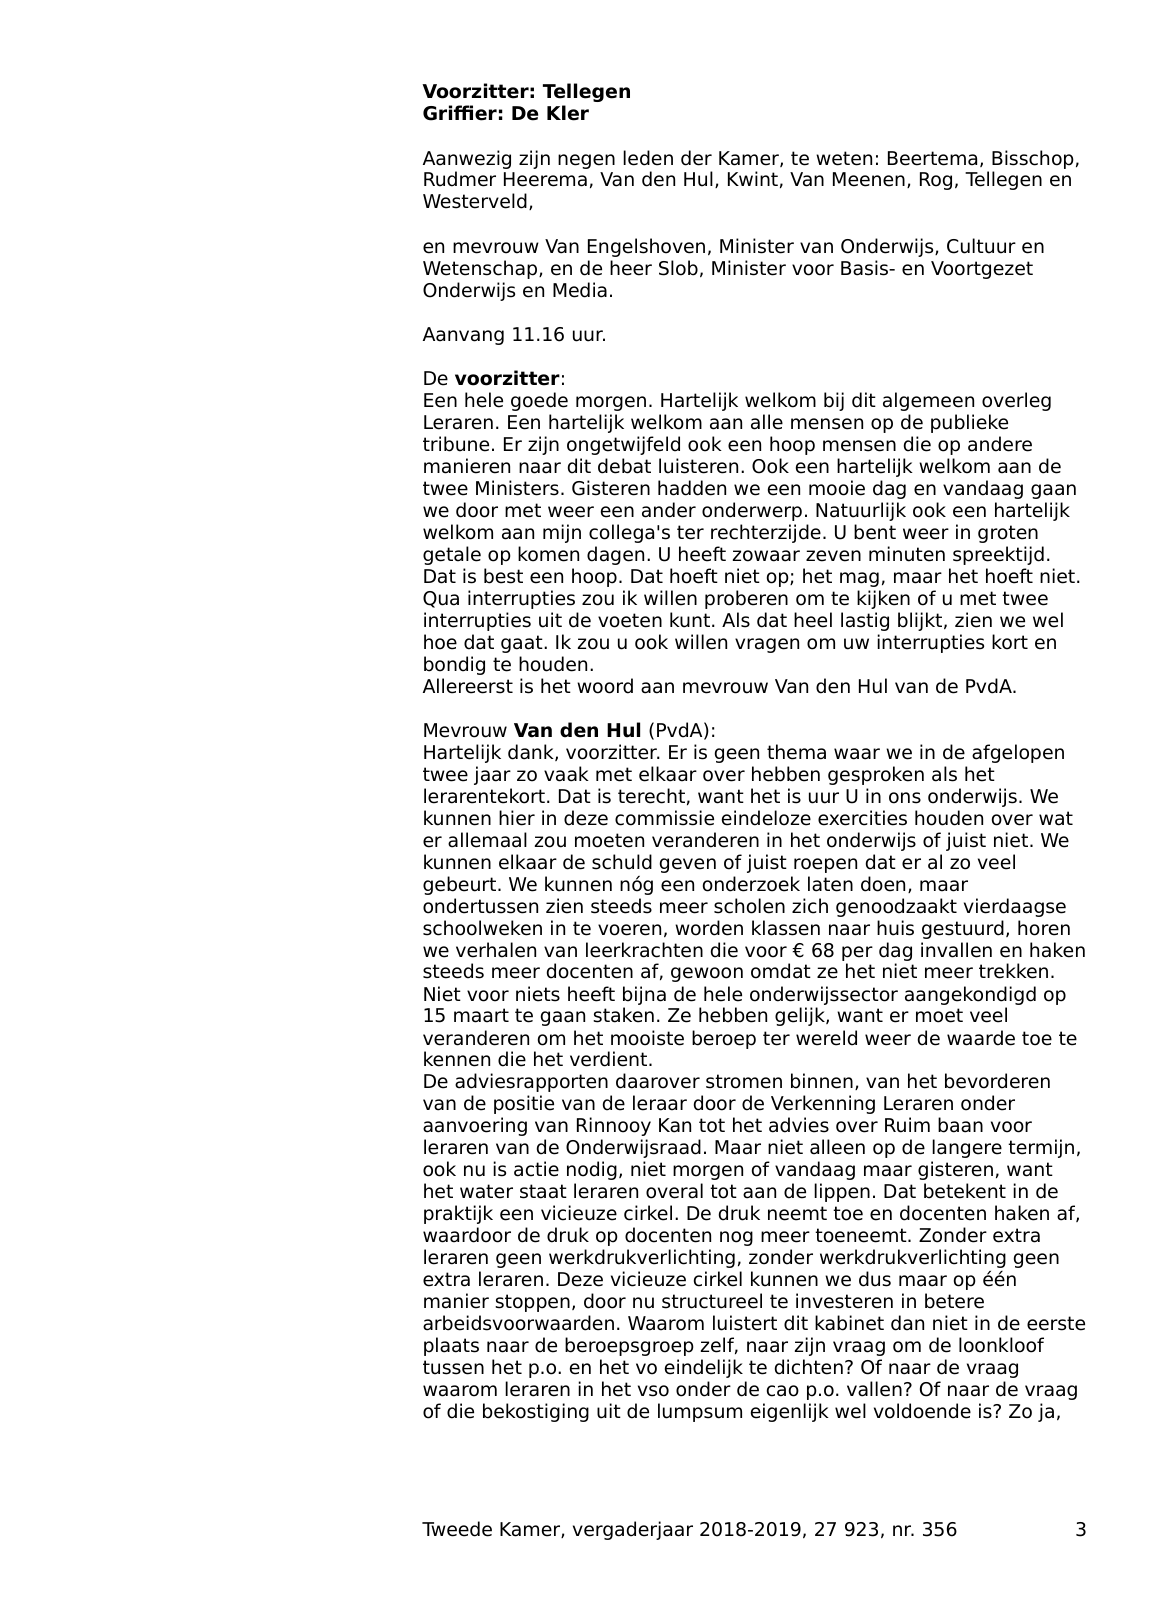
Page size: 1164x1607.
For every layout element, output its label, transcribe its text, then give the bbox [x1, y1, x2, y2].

text De adviesrapporten daarover stromen binnen, van het bevorderen van de positie van de leraar door de Verkenning Leraren onder aanvoering van Rinnooy Kan tot het advies over Ruim baan voor leraren van de Onderwijsraad. Maar niet alleen op de langere termijn, ook nu is actie nodig, niet morgen of vandaag maar gisteren, want het water staat leraren overal tot aan de lippen. Dat betekent in de praktijk een vicieuze cirkel. De druk neemt toe en docenten haken af, waardoor de druk op docenten nog meer toeneemt. Zonder extra leraren geen werkdrukverlichting, zonder werkdrukverlichting geen extra leraren. Deze vicieuze cirkel kunnen we dus maar op één manier stoppen, door nu structureel te investeren in betere arbeidsvoorwaarden. Waarom luistert dit kabinet dan niet in de eerste plaats naar de beroepsgroep zelf, naar zijn vraag om de loonkloof tussen het p.o. en het vo eindelijk te dichten? Of naar de vraag waarom leraren in het vso onder de cao p.o. vallen? Of naar de vraag of die bekostiging uit de lumpsum eigenlijk wel voldoende is? Zo ja, [422, 1071, 1087, 1423]
text De voorzitter: [422, 368, 1087, 390]
text en mevrouw Van Engelshoven, Minister van Onderwijs, Cultuur en Wetenschap, en de heer Slob, Minister voor Basis- en Voortgezet Onderwijs en Media. [422, 236, 1087, 301]
text Griffier: De Kler [422, 103, 1087, 125]
text Een hele goede morgen. Hartelijk welkom bij dit algemeen overleg Leraren. Een hartelijk welkom aan alle mensen op de publieke tribune. Er zijn ongetwijfeld ook een hoop mensen die op andere manieren naar dit debat luisteren. Ook een hartelijk welkom aan de twee Ministers. Gisteren hadden we een mooie dag en vandaag gaan we door met weer een ander onderwerp. Natuurlijk ook een hartelijk welkom aan mijn collega's ter rechterzijde. U bent weer in groten getale op komen dagen. U heeft zowaar zeven minuten spreektijd. Dat is best een hoop. Dat hoeft niet op; het mag, maar het hoeft niet. Qua interrupties zou ik willen proberen om te kijken of u met twee interrupties uit de voeten kunt. Als dat heel lastig blijkt, zien we wel hoe dat gaat. Ik zou u ook willen vragen om uw interrupties kort en bondig te houden. [422, 390, 1087, 676]
text Allereerst is het woord aan mevrouw Van den Hul van de PvdA. [422, 676, 1087, 697]
text Hartelijk dank, voorzitter. Er is geen thema waar we in de afgelopen twee jaar zo vaak met elkaar over hebben gesproken als het lerarentekort. Dat is terecht, want het is uur U in ons onderwijs. We kunnen hier in deze commissie eindeloze exercities houden over wat er allemaal zou moeten veranderen in het onderwijs of juist niet. We kunnen elkaar de schuld geven of juist roepen dat er al zo veel gebeurt. We kunnen nóg een onderzoek laten doen, maar ondertussen zien steeds meer scholen zich genoodzaakt vierdaagse schoolweken in te voeren, worden klassen naar huis gestuurd, horen we verhalen van leerkrachten die voor € 68 per dag invallen en haken steeds meer docenten af, gewoon omdat ze het niet meer trekken. Niet voor niets heeft bijna de hele onderwijssector aangekondigd op 15 maart te gaan staken. Ze hebben gelijk, want er moet veel veranderen om het mooiste beroep ter wereld weer de waarde toe te kennen die het verdient. [422, 742, 1087, 1071]
text Voorzitter: Tellegen [422, 81, 1087, 103]
text Mevrouw Van den Hul (PvdA): [422, 720, 1087, 742]
text Aanwezig zijn negen leden der Kamer, te weten: Beertema, Bisschop, Rudmer Heerema, Van den Hul, Kwint, Van Meenen, Rog, Tellegen en Westerveld, [422, 147, 1087, 213]
text Aanvang 11.16 uur. [422, 324, 1087, 346]
